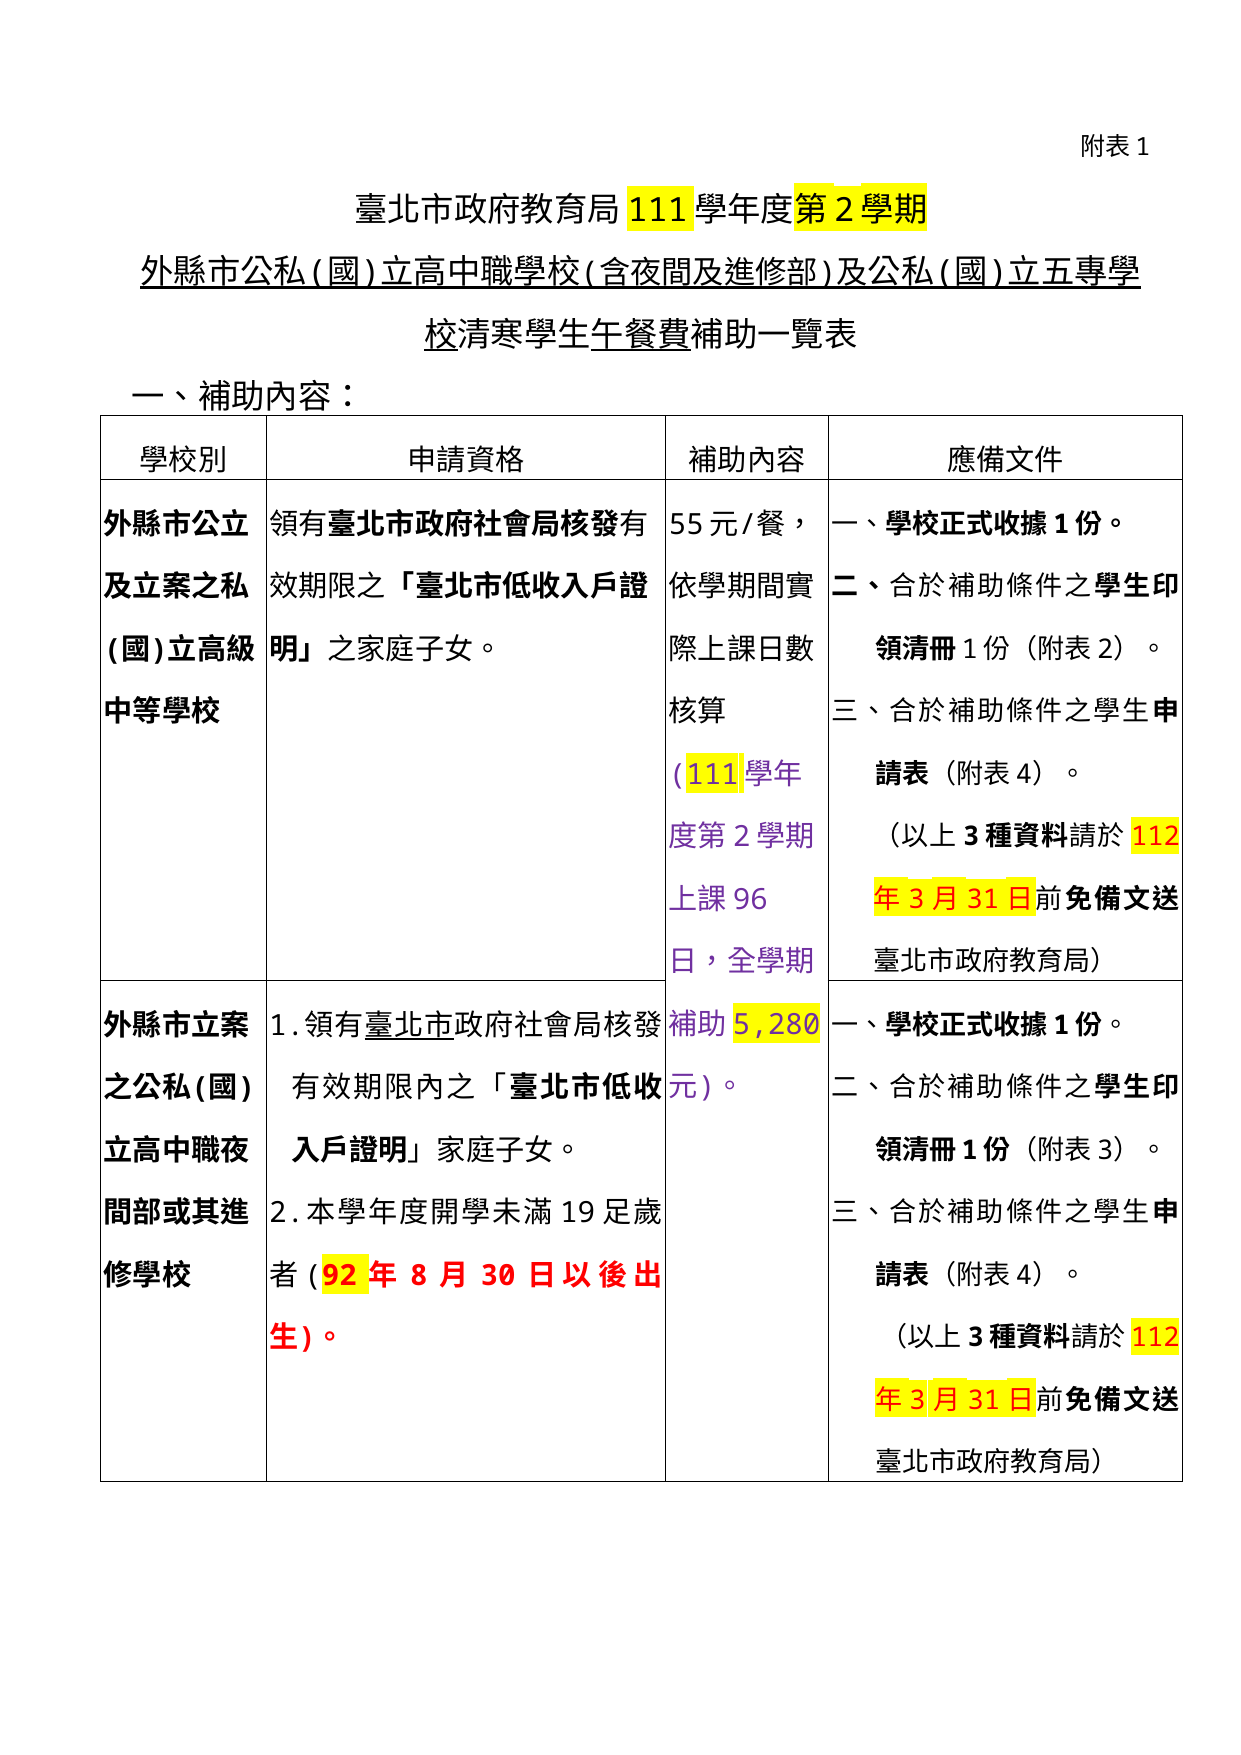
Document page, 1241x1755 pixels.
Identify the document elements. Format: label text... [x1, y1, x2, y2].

text 一、補助內容： [131, 353, 1125, 415]
table_cell 外縣市公立及立案之私(國)立高級中等學校 [101, 480, 266, 980]
table_cell 領有臺北市政府社會局核發有效期限之「臺北市低收入戶證明」之家庭子女。 [267, 480, 665, 980]
table_cell 55元/餐，依學期間實際上課日數核算 (111學年度第2學期上課96日，全學期補助5,280元)。 [666, 480, 828, 1481]
table_cell 外縣市立案之公私(國)立高中職夜間部或其進修學校 [101, 981, 266, 1481]
table_header 學校別 [101, 416, 266, 479]
table_cell 一、學校正式收據1份。 二、合於補助條件之學生印領清冊1份（附表3）。 三、合於補助條件之學生申請表（附表4）。 （以上3種資料請於112年3月31日前免備文送臺北市政府教育局） [829, 981, 1182, 1481]
table_cell 一、學校正式收據1份。 二、合於補助條件之學生印領清冊1份（附表2）。 三、合於補助條件之學生申請表（附表4）。 （以上3種資料請於112 年3月31日前免備文送臺北市政府教育局） [829, 480, 1182, 980]
subtitle 附表1 [131, 103, 1150, 165]
table_header 補助內容 [666, 416, 828, 479]
subtitle 外縣市公私(國)立高中職學校(含夜間及進修部)及公私(國)立五專學校清寒學生午餐費補助一覽表 [131, 228, 1150, 353]
subtitle 臺北市政府教育局111學年度第2學期 [131, 165, 1150, 228]
table_header 應備文件 [829, 416, 1182, 479]
table_cell 1.領有臺北市政府社會局核發有效期限內之「臺北市低收入戶證明」家庭子女。 2.本學年度開學未滿19足歲者(92年8月30日以後出生)。 [267, 981, 665, 1481]
table_header 申請資格 [267, 416, 665, 479]
